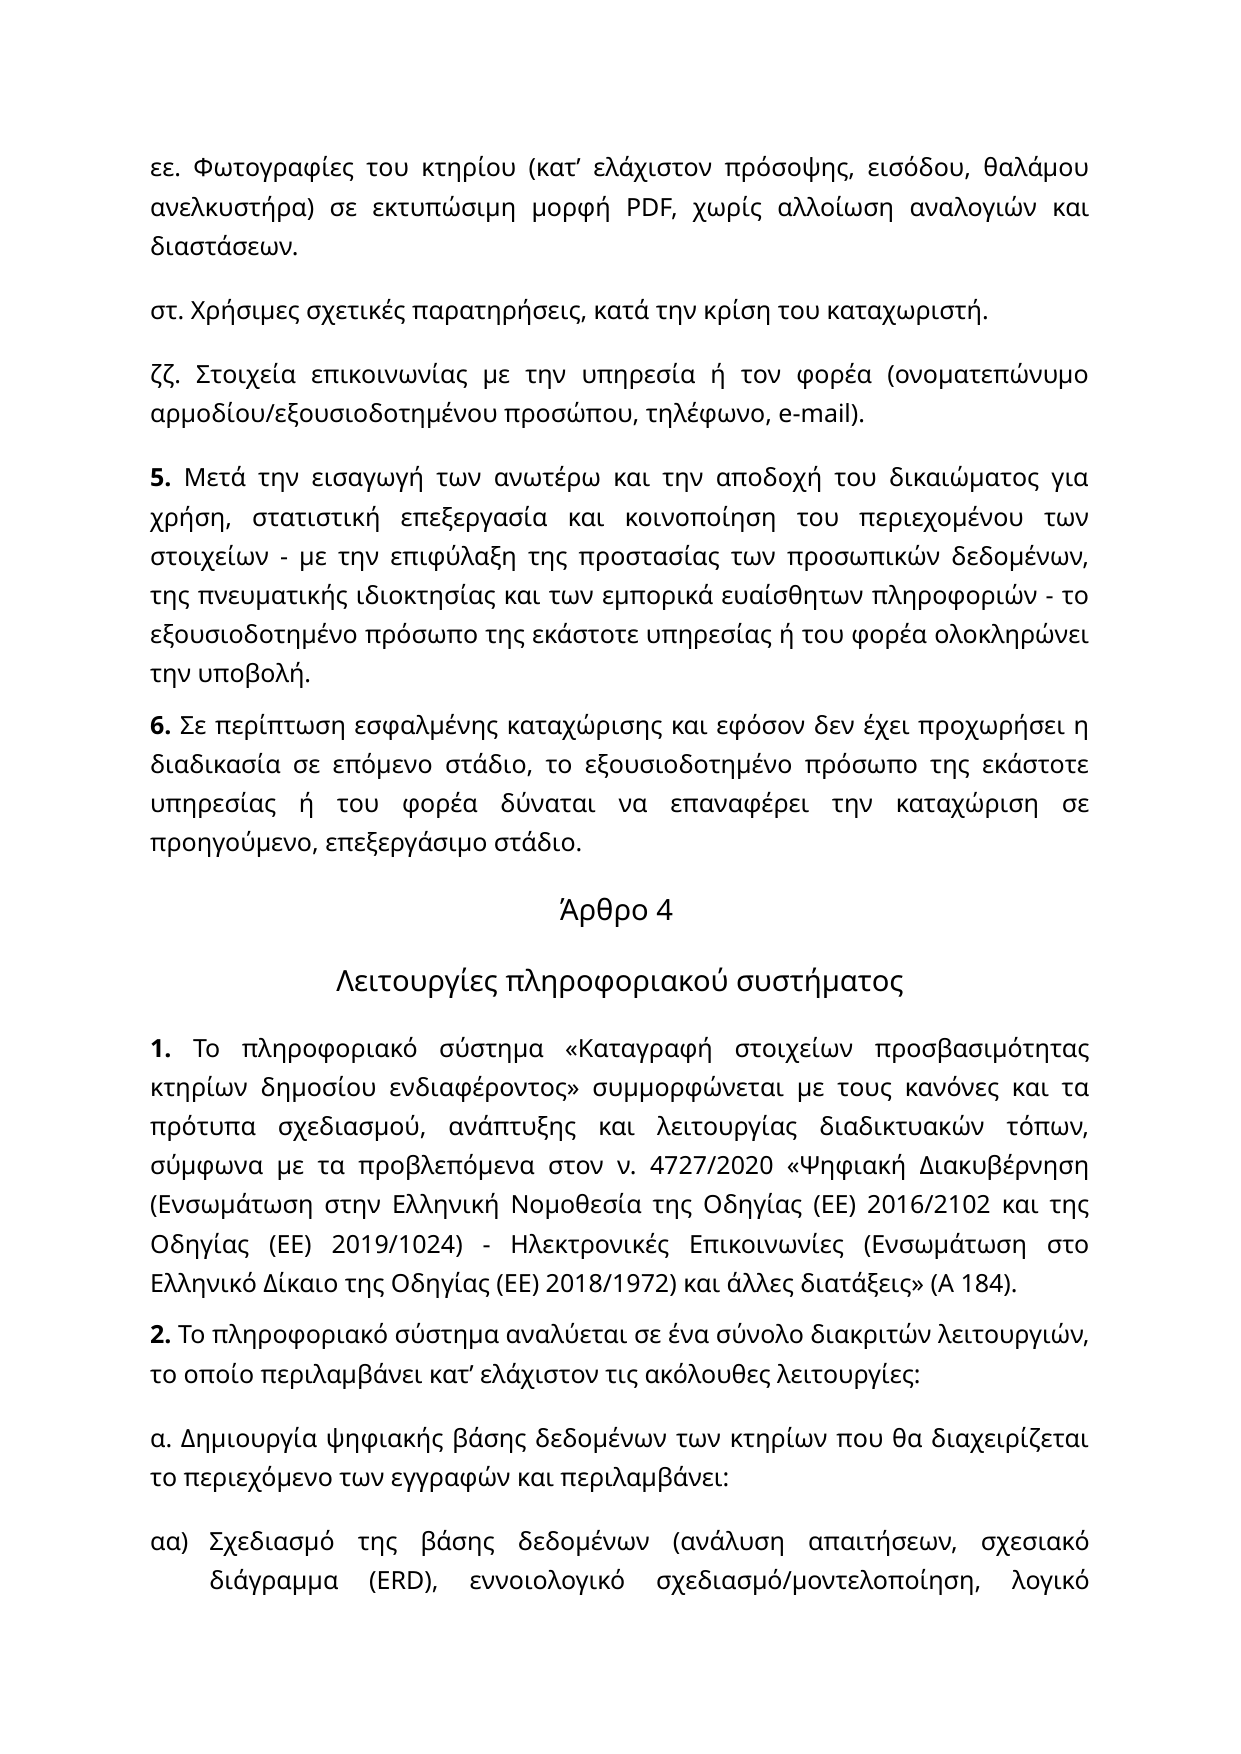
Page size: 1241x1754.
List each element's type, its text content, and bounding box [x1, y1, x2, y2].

text α. Δημιουργία ψηφιακής βάσης δεδομένων των κτηρίων που θα διαχειρίζεται το περιεχόμενο των εγγραφών και περιλαμβάνει: [150, 1420, 1090, 1494]
text ζζ. Στοιχεία επικοινωνίας με την υπηρεσία ή τον φορέα (ονοματεπώνυμο αρμοδίου/εξουσιοδοτημένου προσώπου, τηλέφωνο, e-mail). [150, 357, 1090, 430]
text 5. Μετά την εισαγωγή των ανωτέρω και την αποδοχή του δικαιώματος για χρήση, στατιστική επεξεργασία και κοινοποίηση του περιεχομένου των στοιχείων - με την επιφύλαξη της προστασίας των προσωπικών δεδομένων, της πνευματικής ιδιοκτησίας και των εμπορικά ευαίσθητων πληροφοριών - το εξουσιοδοτημένο πρόσωπο της εκάστοτε υπηρεσίας ή του φορέα ολοκληρώνει την υποβολή. [150, 460, 1090, 690]
text 2. Το πληροφοριακό σύστημα αναλύεται σε ένα σύνολο διακριτών λειτουργιών, το οποίο περιλαμβάνει κατ’ ελάχιστον τις ακόλουθες λειτουργίες: [150, 1317, 1090, 1390]
subtitle Άρθρο 4 [150, 889, 1090, 929]
subtitle Λειτουργίες πληροφοριακού συστήματος [150, 960, 1090, 999]
text 6. Σε περίπτωση εσφαλμένης καταχώρισης και εφόσον δεν έχει προχωρήσει η διαδικασία σε επόμενο στάδιο, το εξουσιοδοτημένο πρόσωπο της εκάστοτε υπηρεσίας ή του φορέα δύναται να επαναφέρει την καταχώριση σε προηγούμενο, επεξεργάσιμο στάδιο. [150, 707, 1090, 859]
list αα) Σχεδιασμό της βάσης δεδομένων (ανάλυση απαιτήσεων, σχεσιακό διάγραμμα (ERD), εννοιολογικό σχεδιασμό/μοντελοποίηση, λογικό [150, 1524, 1090, 1597]
text 1. Το πληροφοριακό σύστημα «Καταγραφή στοιχείων προσβασιμότητας κτηρίων δημοσίου ενδιαφέροντος» συμμορφώνεται με τους κανόνες και τα πρότυπα σχεδιασμού, ανάπτυξης και λειτουργίας διαδικτυακών τόπων, σύμφωνα με τα προβλεπόμενα στον ν. 4727/2020 «Ψηφιακή Διακυβέρνηση (Ενσωμάτωση στην Ελληνική Νομοθεσία της Οδηγίας (ΕΕ) 2016/2102 και της Οδηγίας (ΕΕ) 2019/1024) - Ηλεκτρονικές Επικοινωνίες (Ενσωμάτωση στο Ελληνικό Δίκαιο της Οδηγίας (ΕΕ) 2018/1972) και άλλες διατάξεις» (Α 184). [150, 1030, 1090, 1299]
text εε. Φωτογραφίες του κτηρίου (κατ’ ελάχιστον πρόσοψης, εισόδου, θαλάμου ανελκυστήρα) σε εκτυπώσιμη μορφή PDF, χωρίς αλλοίωση αναλογιών και διαστάσεων. [150, 150, 1090, 262]
text στ. Χρήσιμες σχετικές παρατηρήσεις, κατά την κρίση του καταχωριστή. [150, 292, 1090, 327]
